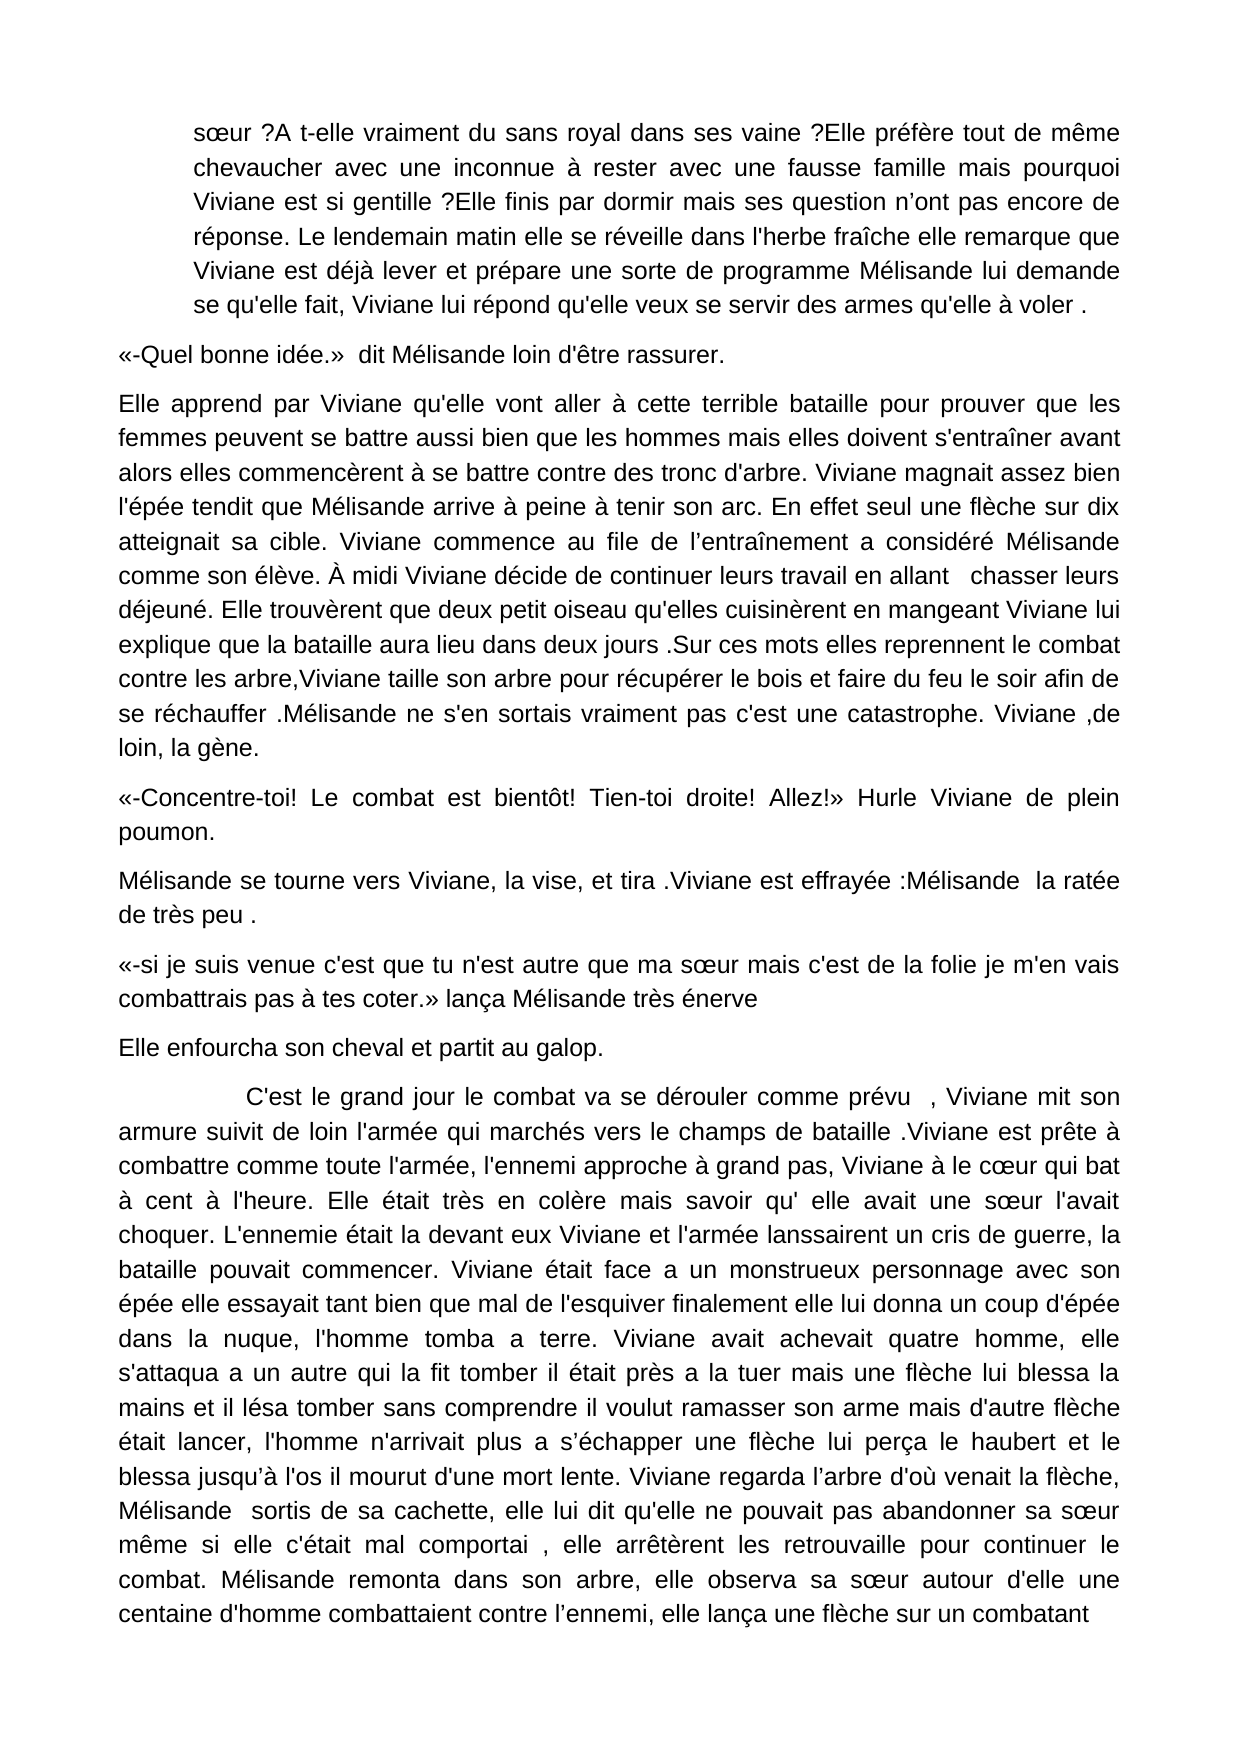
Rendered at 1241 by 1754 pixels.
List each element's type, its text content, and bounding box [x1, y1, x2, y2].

text «-Quel bonne idée.» dit Mélisande loin d'être rassurer. [118, 339, 1122, 368]
text «-Concentre-toi! Le combat est bientôt! Tien-toi droite! Allez!» Hurle Viviane de plein poumon. [118, 782, 1122, 846]
text C'est le grand jour le combat va se dérouler comme prévu , Viviane mit son armure suivit de loin l'armée qui marchés vers le champs de bataille .Viviane est prête à combattre comme toute l'armée, l'ennemi approche à grand pas, Viviane à le cœur qui bat à cent à l'heure. Elle était très en colère mais savoir qu' elle avait une sœur l'avait choquer. L'ennemie était la devant eux Viviane et l'armée lanssairent un cris de guerre, la bataille pouvait commencer. Viviane était face a un monstrueux personnage avec son épée elle essayait tant bien que mal de l'esquiver finalement elle lui donna un coup d'épée dans la nuque, l'homme tomba a terre. Viviane avait achevait quatre homme, elle s'attaqua a un autre qui la fit tomber il était près a la tuer mais une flèche lui blessa la mains et il lésa tomber sans comprendre il voulut ramasser son arme mais d'autre flèche était lancer, l'homme n'arrivait plus a s’échapper une flèche lui perça le haubert et le blessa jusqu’à l'os il mourut d'une mort lente. Viviane regarda l’arbre d'où venait la flèche, Mélisande sortis de sa cachette, elle lui dit qu'elle ne pouvait pas abandonner sa sœur même si elle c'était mal comportai , elle arrêtèrent les retrouvaille pour continuer le combat. Mélisande remonta dans son arbre, elle observa sa sœur autour d'elle une centaine d'homme combattaient contre l’ennemi, elle lança une flèche sur un combatant [118, 1082, 1122, 1628]
list sœur ?A t-elle vraiment du sans royal dans ses vaine ?Elle préfère tout de même chevaucher avec une inconnue à rester avec une fausse famille mais pourquoi Viviane est si gentille ?Elle finis par dormir mais ses question n’ont pas encore de réponse. Le lendemain matin elle se réveille dans l'herbe fraîche elle remarque que Viviane est déjà lever et prépare une sorte de programme Mélisande lui demande se qu'elle fait, Viviane lui répond qu'elle veux se servir des armes qu'elle à voler . [156, 118, 1122, 319]
text Elle apprend par Viviane qu'elle vont aller à cette terrible bataille pour prouver que les femmes peuvent se battre aussi bien que les hommes mais elles doivent s'entraîner avant alors elles commencèrent à se battre contre des tronc d'arbre. Viviane magnait assez bien l'épée tendit que Mélisande arrive à peine à tenir son arc. En effet seul une flèche sur dix atteignait sa cible. Viviane commence au file de l’entraînement a considéré Mélisande comme son élève. À midi Viviane décide de continuer leurs travail en allant chasser leurs déjeuné. Elle trouvèrent que deux petit oiseau qu'elles cuisinèrent en mangeant Viviane lui explique que la bataille aura lieu dans deux jours .Sur ces mots elles reprennent le combat contre les arbre,Viviane taille son arbre pour récupérer le bois et faire du feu le soir afin de se réchauffer .Mélisande ne s'en sortais vraiment pas c'est une catastrophe. Viviane ,de loin, la gène. [118, 389, 1122, 762]
text Elle enfourcha son cheval et partit au galop. [118, 1033, 1122, 1062]
text «-si je suis venue c'est que tu n'est autre que ma sœur mais c'est de la folie je m'en vais combattrais pas à tes coter.» lança Mélisande très énerve [118, 949, 1122, 1013]
text Mélisande se tourne vers Viviane, la vise, et tira .Viviane est effrayée :Mélisande la ratée de très peu . [118, 866, 1122, 929]
